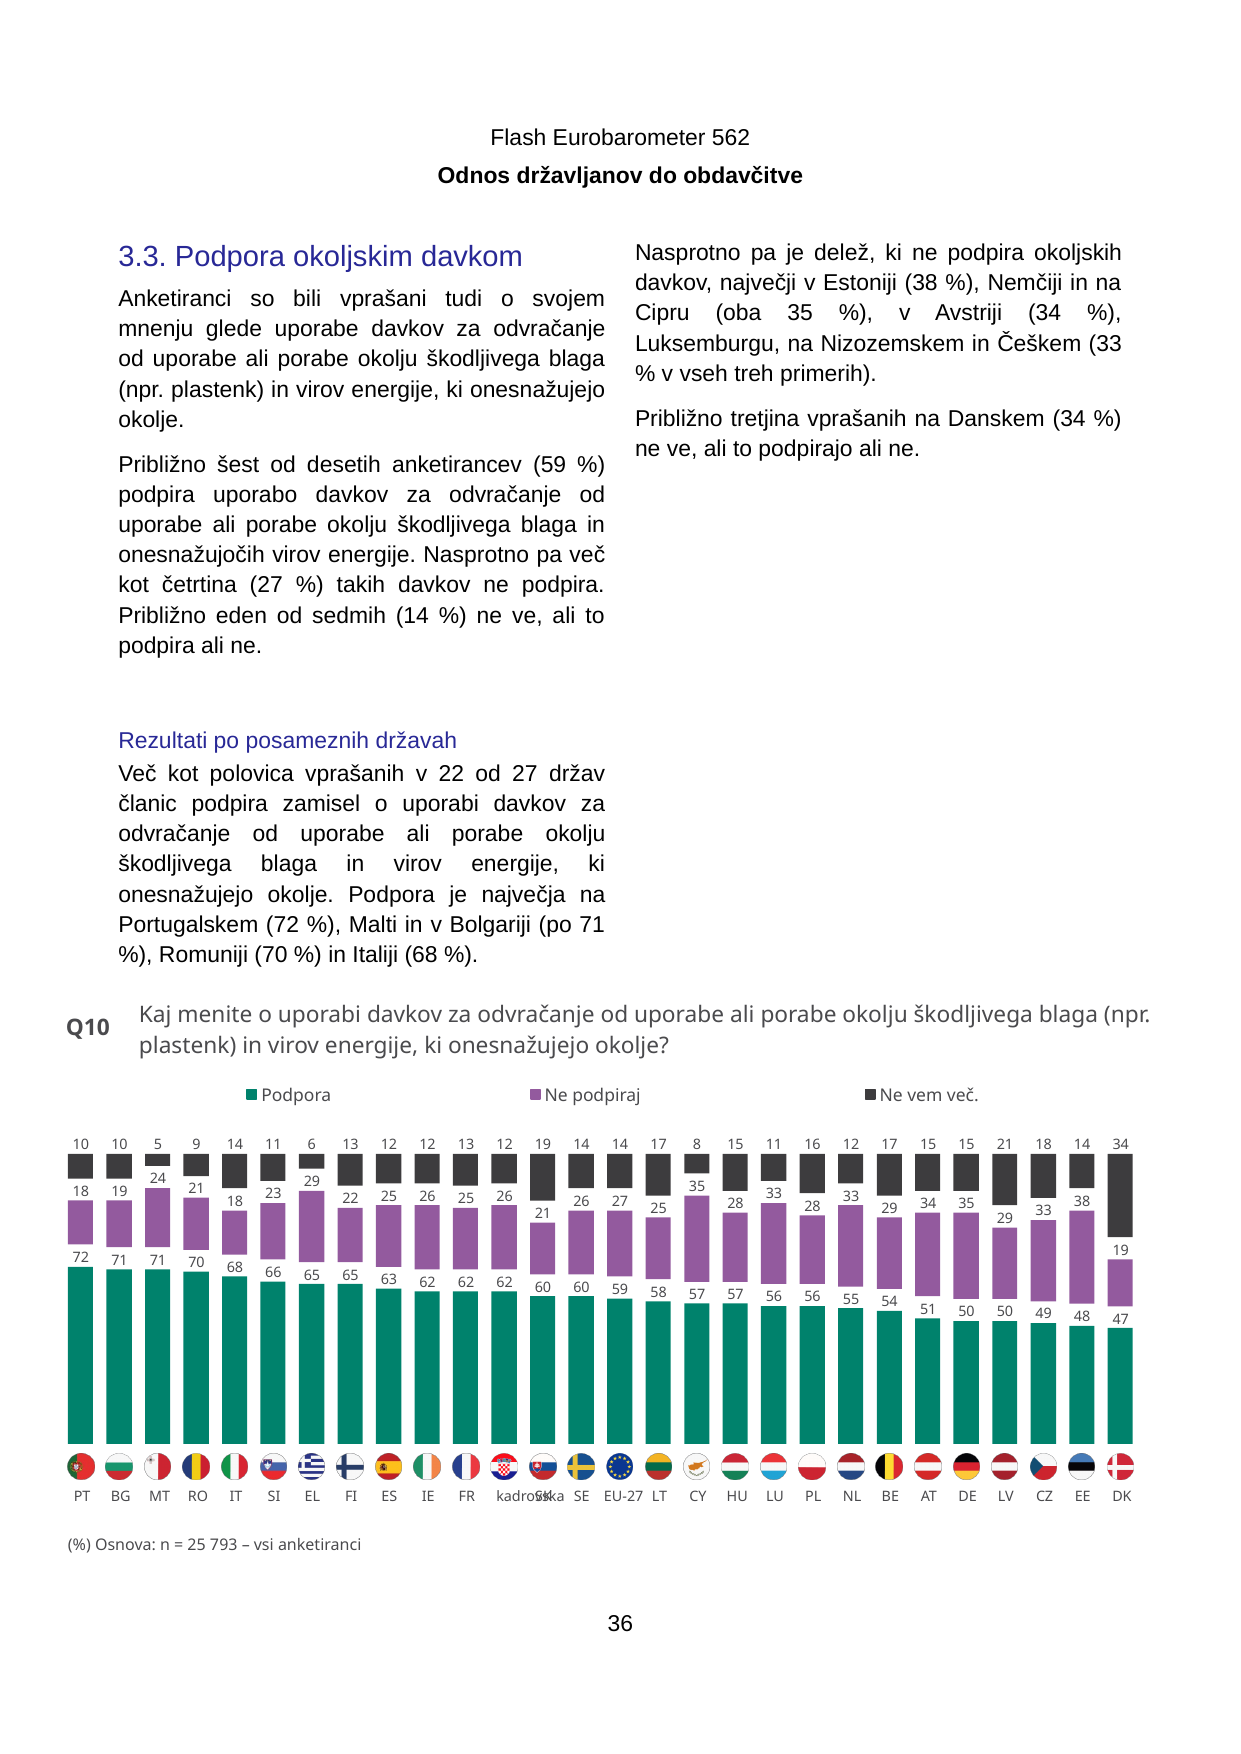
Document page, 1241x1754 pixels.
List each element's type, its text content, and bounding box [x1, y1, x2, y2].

picture [837, 1453, 865, 1480]
picture [1068, 1453, 1095, 1480]
text Nasprotno pa je delež, ki ne podpira okoljskih davkov, največji v Estoniji (38 %), Nemčiji in na Cipru (oba 35 %), v Avstriji (34 %), Luksemburgu, na Nizozemskem in Češkem (33 % v vseh treh primerih). [635, 239, 1122, 386]
picture [144, 1453, 171, 1480]
picture [260, 1453, 287, 1480]
picture [529, 1453, 557, 1480]
picture [298, 1453, 325, 1480]
picture [683, 1453, 710, 1480]
subtitle 3.3. Podpora okoljskim davkom [118, 239, 605, 272]
picture [490, 1453, 518, 1480]
picture [875, 1453, 903, 1480]
picture [914, 1453, 942, 1480]
picture [721, 1453, 749, 1480]
picture [67, 1453, 95, 1480]
picture [221, 1453, 248, 1480]
picture [182, 1453, 210, 1480]
text Več kot polovica vprašanih v 22 od 27 držav članic podpira zamisel o uporabi davkov za odvračanje od uporabe ali porabe okolju škodljivega blaga in virov energije, ki onesnažujejo okolje. Podpora je največja na Portugalskem (72 %), Malti in v Bolgariji (po 71 %), Romuniji (70 %) in Italiji (68 %). [118, 760, 605, 967]
picture [413, 1453, 441, 1480]
picture [1030, 1453, 1057, 1480]
text Anketiranci so bili vprašani tudi o svojem mnenju glede uporabe davkov za odvračanje od uporabe ali porabe okolju škodljivega blaga (npr. plastenk) in virov energije, ki onesnažujejo okolje. [118, 285, 605, 432]
picture [798, 1453, 826, 1480]
picture [336, 1453, 364, 1480]
picture [606, 1453, 633, 1480]
picture [567, 1453, 595, 1480]
text Rezultati po posameznih državah [118, 727, 605, 754]
picture [645, 1453, 672, 1480]
picture [1107, 1453, 1134, 1480]
text Približno šest od desetih anketirancev (59 %) podpira uporabo davkov za odvračanje od uporabe ali porabe okolju škodljivega blaga in onesnažujočih virov energije. Nasprotno pa več kot četrtina (27 %) takih davkov ne podpira. Približno eden od sedmih (14 %) ne ve, ali to podpira ali ne. [118, 451, 605, 658]
picture [452, 1453, 480, 1480]
text Približno tretjina vprašanih na Danskem (34 %) ne ve, ali to podpirajo ali ne. [635, 404, 1122, 461]
picture [760, 1453, 787, 1480]
picture [105, 1453, 133, 1480]
picture [953, 1453, 980, 1480]
picture [991, 1453, 1018, 1480]
picture [375, 1453, 402, 1480]
